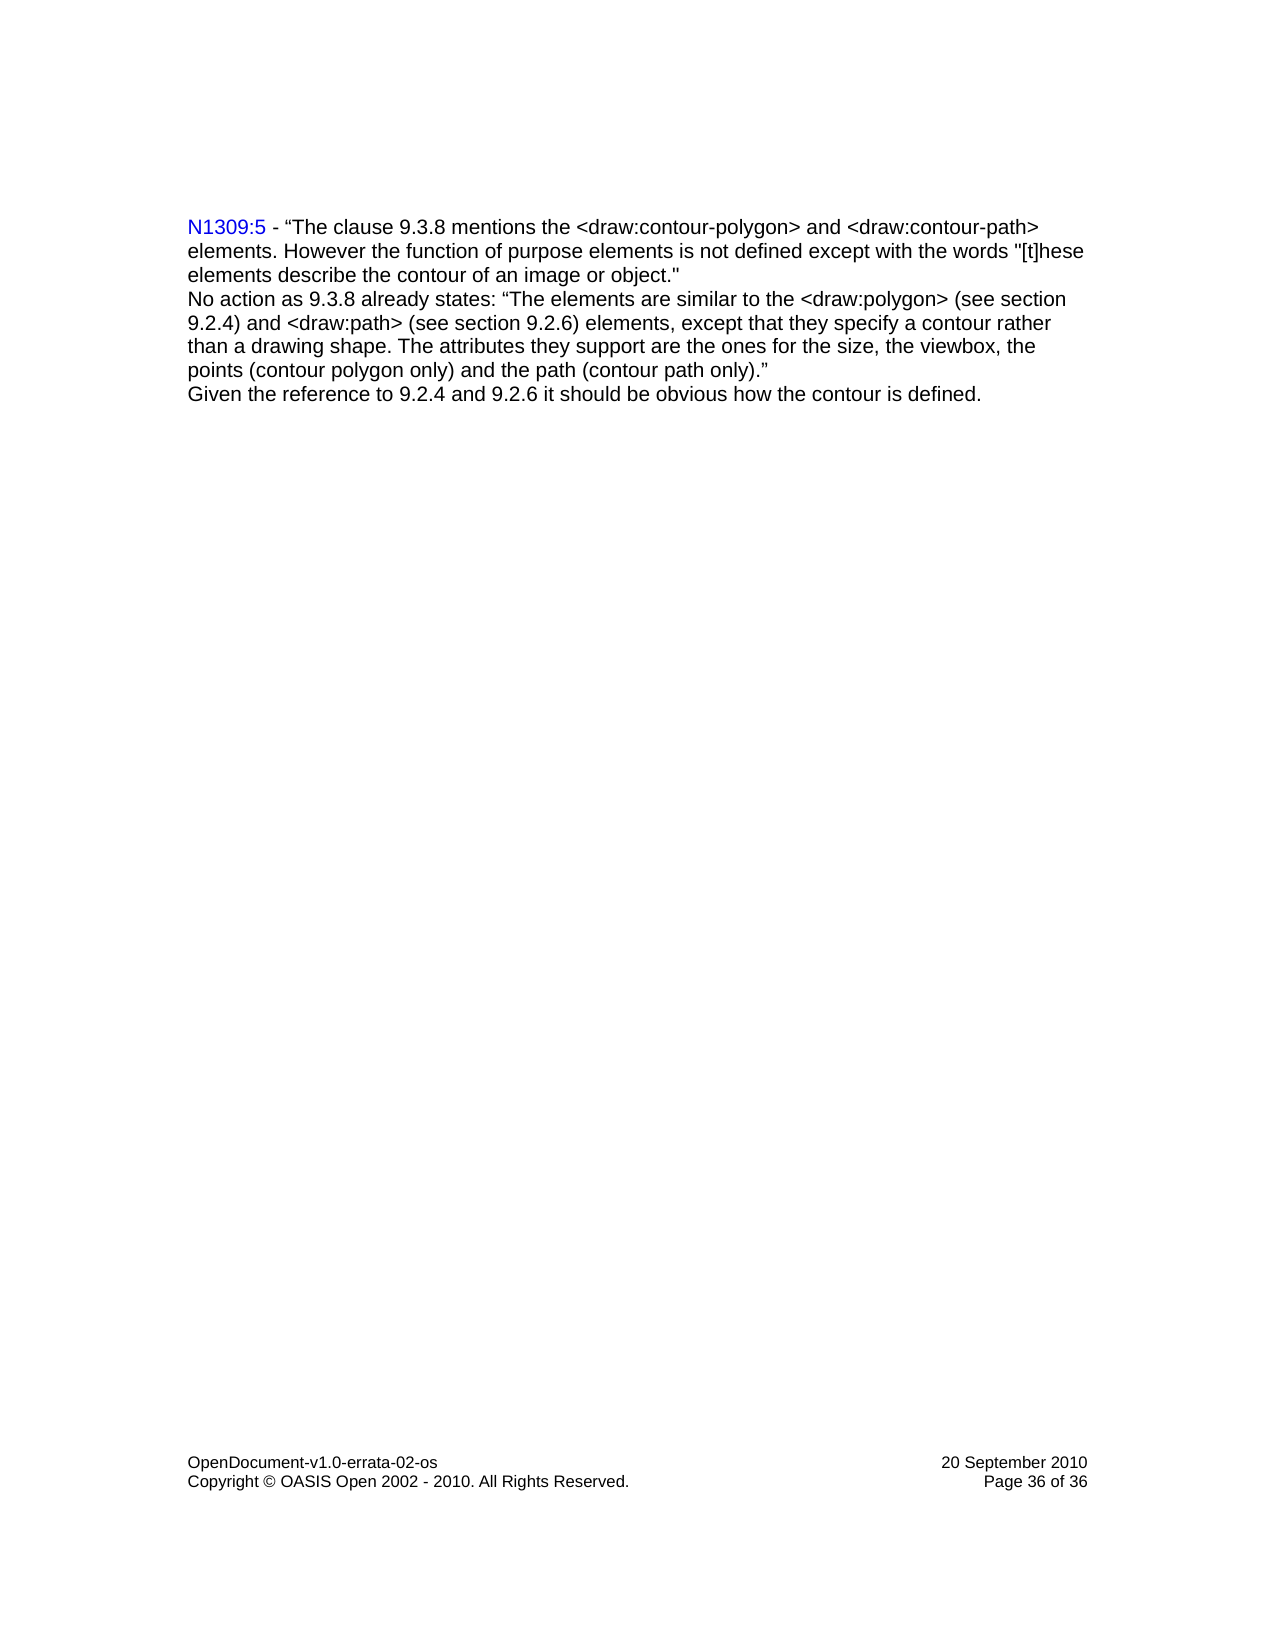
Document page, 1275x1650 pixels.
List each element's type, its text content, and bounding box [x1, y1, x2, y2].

text N1309:5 - “The clause 9.3.8 mentions the <draw:contour-polygon> and <draw:contour-path> elements. However the function of purpose elements is not defined except with the words "[t]hese elements describe the contour of an image or object." No action as 9.3.8 already states: “The elements are similar to the <draw:polygon> (see section 9.2.4) and <draw:path> (see section 9.2.6) elements, except that they specify a contour rather than a drawing shape. The attributes they support are the ones for the size, the viewbox, the points (contour polygon only) and the path (contour path only).” Given the reference to 9.2.4 and 9.2.6 it should be obvious how the contour is defined. [187, 214, 1088, 406]
